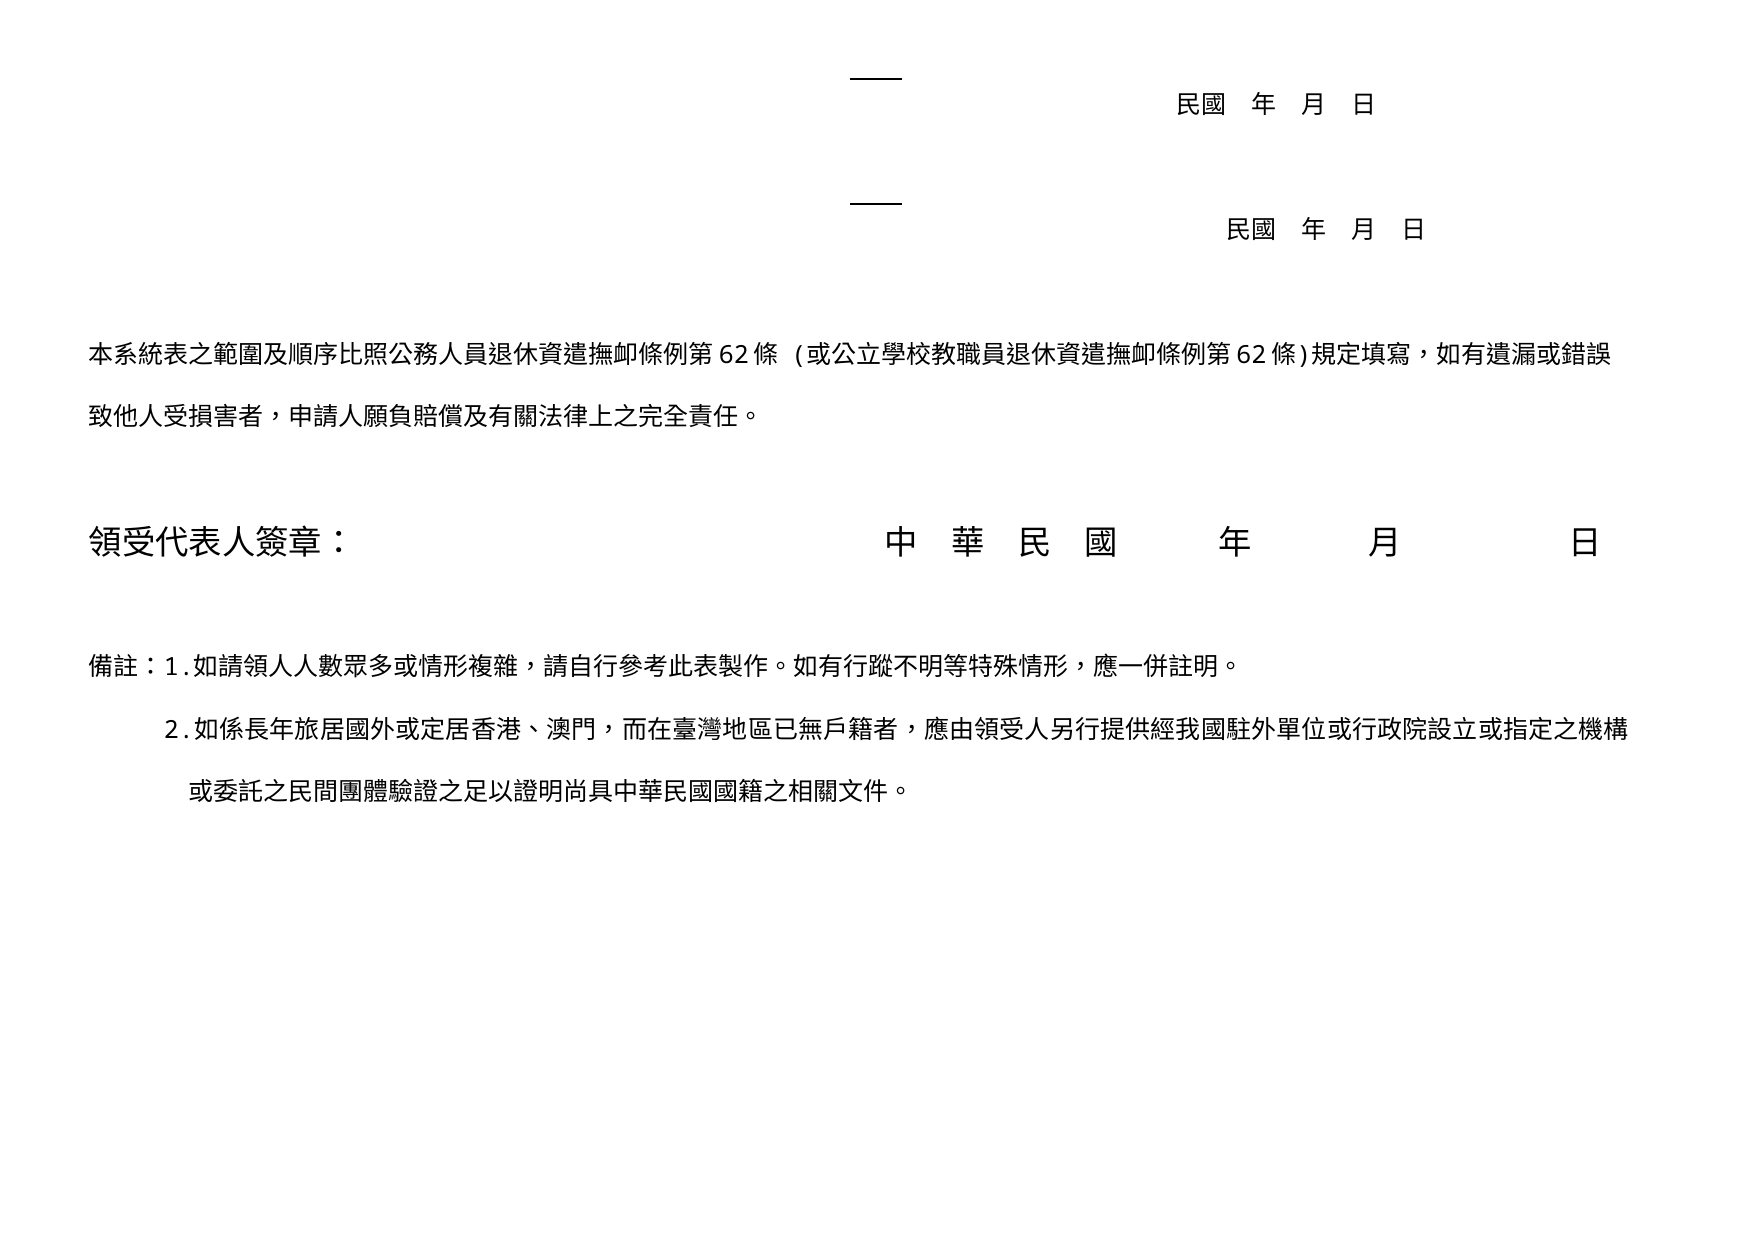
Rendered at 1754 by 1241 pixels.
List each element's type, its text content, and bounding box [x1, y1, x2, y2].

text 民國 年 月 日 [89, 186, 1636, 248]
text 2.如係長年旅居國外或定居香港、澳門，而在臺灣地區已無戶籍者，應由領受人另行提供經我國駐外單位或行政院設立或指定之機構或委託之民間團體驗證之足以證明尚具中華民國國籍之相關文件。 [164, 686, 1636, 811]
text 民國 年 月 日 [89, 61, 1636, 123]
text 領受代表人簽章： 中 華 民 國 年 月 日 [89, 498, 1636, 561]
text 備註：1.如請領人人數眾多或情形複雜，請自行參考此表製作。如有行蹤不明等特殊情形，應一併註明。 [89, 623, 1636, 686]
text 本系統表之範圍及順序比照公務人員退休資遣撫卹條例第62條 (或公立學校教職員退休資遣撫卹條例第62條)規定填寫，如有遺漏或錯誤致他人受損害者，申請人願負賠償及有關法律上之完全責任。 [89, 311, 1636, 436]
